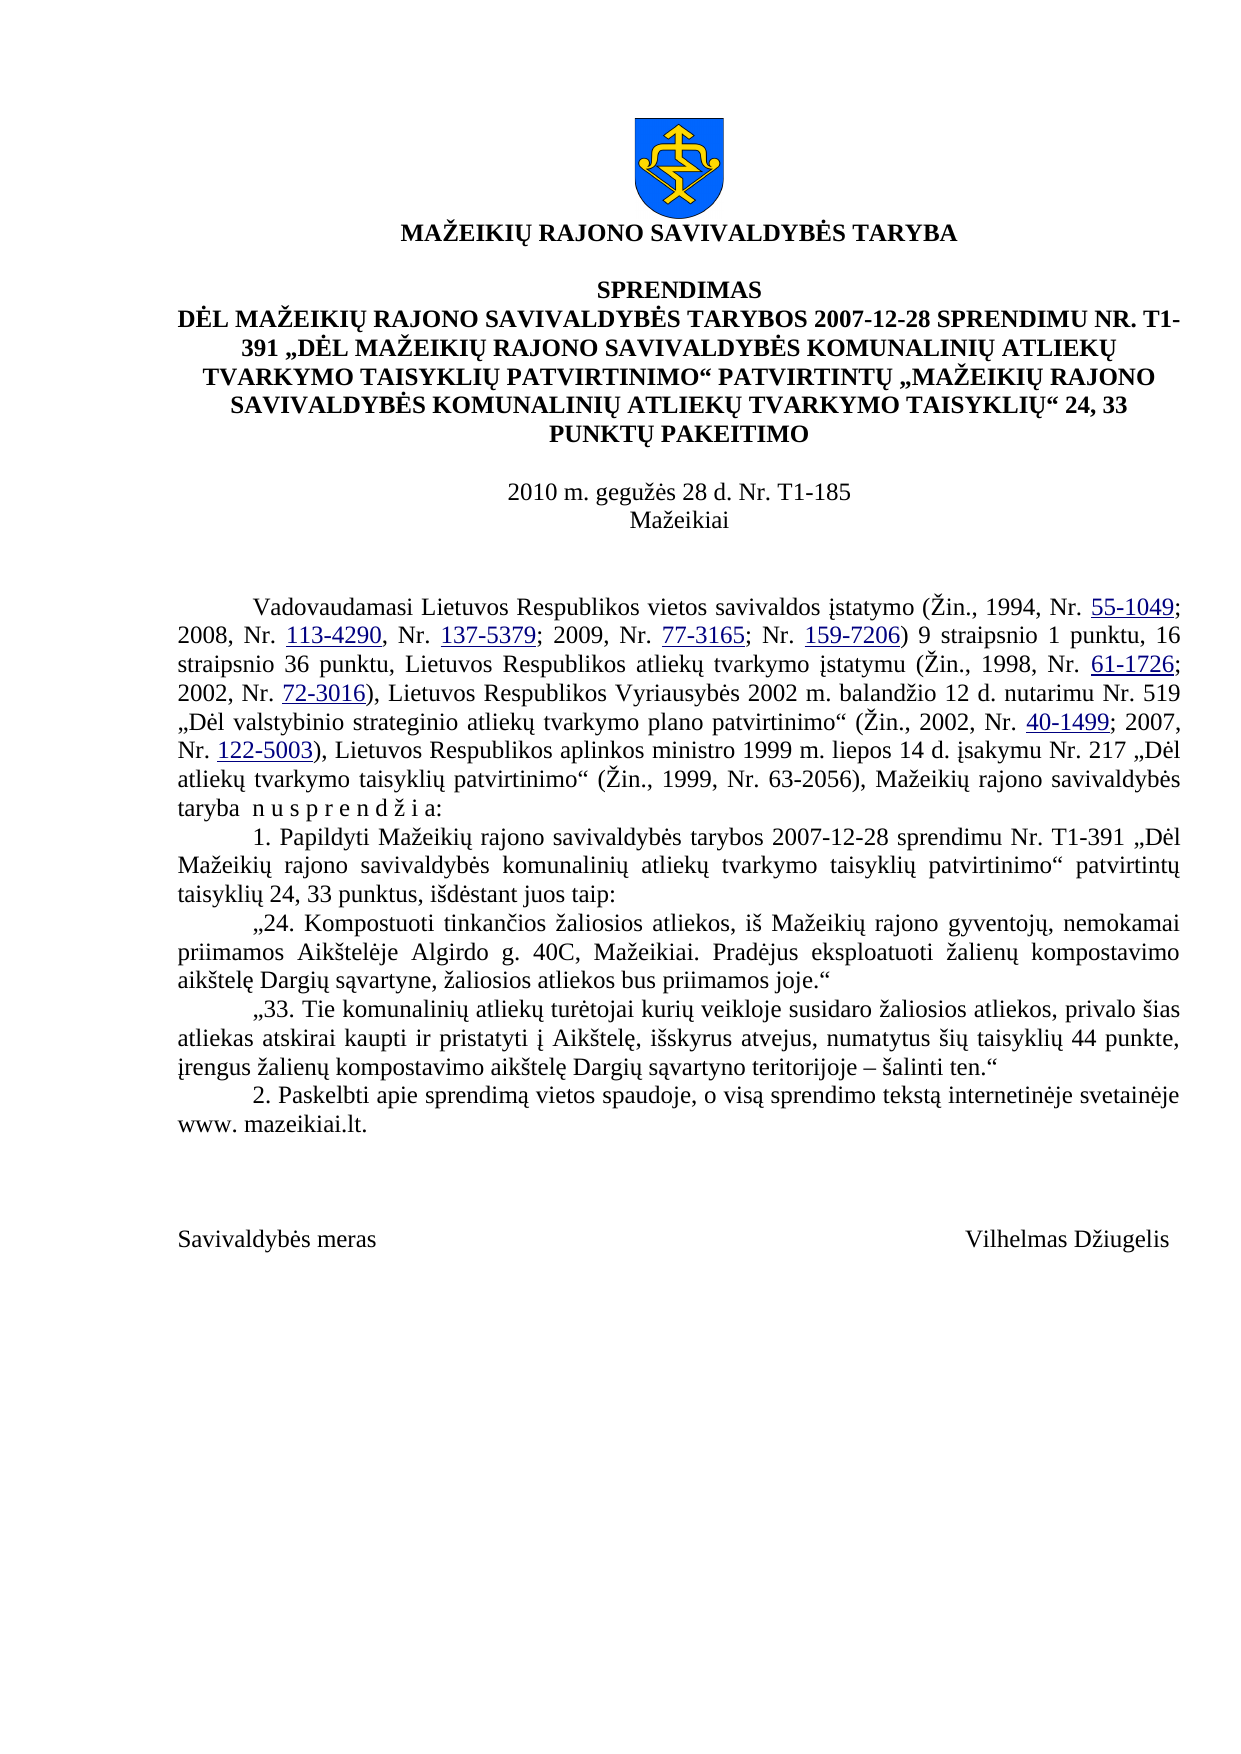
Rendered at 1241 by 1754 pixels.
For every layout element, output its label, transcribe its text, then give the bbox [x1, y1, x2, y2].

text „33. Tie komunalinių atliekų turėtojai kurių veikloje susidaro žaliosios atliekos, privalo šias atliekas atskirai kaupti ir pristatyti į Aikštelę, išskyrus atvejus, numatytus šių taisyklių 44 punkte, įrengus žalienų kompostavimo aikštelę Dargių sąvartyno teritorijoje – šalinti ten.“ [177, 994, 1181, 1081]
text SPRENDIMAS [177, 276, 1181, 304]
text Vadovaudamasi Lietuvos Respublikos vietos savivaldos įstatymo (Žin., 1994, Nr. 55-1049; 2008, Nr. 113-4290, Nr. 137-5379; 2009, Nr. 77-3165; Nr. 159-7206) 9 straipsnio 1 punktu, 16 straipsnio 36 punktu, Lietuvos Respublikos atliekų tvarkymo įstatymu (Žin., 1998, Nr. 61-1726; 2002, Nr. 72-3016), Lietuvos Respublikos Vyriausybės 2002 m. balandžio 12 d. nutarimu Nr. 519 „Dėl valstybinio strateginio atliekų tvarkymo plano patvirtinimo“ (Žin., 2002, Nr. 40-1499; 2007, Nr. 122-5003), Lietuvos Respublikos aplinkos ministro 1999 m. liepos 14 d. įsakymu Nr. 217 „Dėl atliekų tvarkymo taisyklių patvirtinimo“ (Žin., 1999, Nr. 63-2056), Mažeikių rajono savivaldybės taryba n u s p r e n d ž i a: [177, 592, 1181, 822]
text DĖL MAŽEIKIŲ RAJONO SAVIVALDYBĖS TARYBOS 2007-12-28 SPRENDIMU NR. T1-391 „DĖL MAŽEIKIŲ RAJONO SAVIVALDYBĖS KOMUNALINIŲ ATLIEKŲ TVARKYMO TAISYKLIŲ PATVIRTINIMO“ PATVIRTINTŲ „MAŽEIKIŲ RAJONO SAVIVALDYBĖS KOMUNALINIŲ ATLIEKŲ TVARKYMO TAISYKLIŲ“ 24, 33 PUNKTŲ PAKEITIMO [177, 304, 1181, 448]
text 1. Papildyti Mažeikių rajono savivaldybės tarybos 2007-12-28 sprendimu Nr. T1-391 „Dėl Mažeikių rajono savivaldybės komunalinių atliekų tvarkymo taisyklių patvirtinimo“ patvirtintų taisyklių 24, 33 punktus, išdėstant juos taip: [177, 822, 1181, 908]
text Mažeikiai [177, 506, 1181, 534]
text MAŽEIKIŲ RAJONO SAVIVALDYBĖS TARYBA [177, 218, 1181, 247]
text 2010 m. gegužės 28 d. Nr. T1-185 [177, 477, 1181, 506]
text „24. Kompostuoti tinkančios žaliosios atliekos, iš Mažeikių rajono gyventojų, nemokamai priimamos Aikštelėje Algirdo g. 40C, Mažeikiai. Pradėjus eksploatuoti žalienų kompostavimo aikštelę Dargių sąvartyne, žaliosios atliekos bus priimamos joje.“ [177, 908, 1181, 994]
text Savivaldybės meras Vilhelmas Džiugelis [177, 1224, 1181, 1253]
text 2. Paskelbti apie sprendimą vietos spaudoje, o visą sprendimo tekstą internetinėje svetainėje www. mazeikiai.lt. [177, 1081, 1181, 1138]
